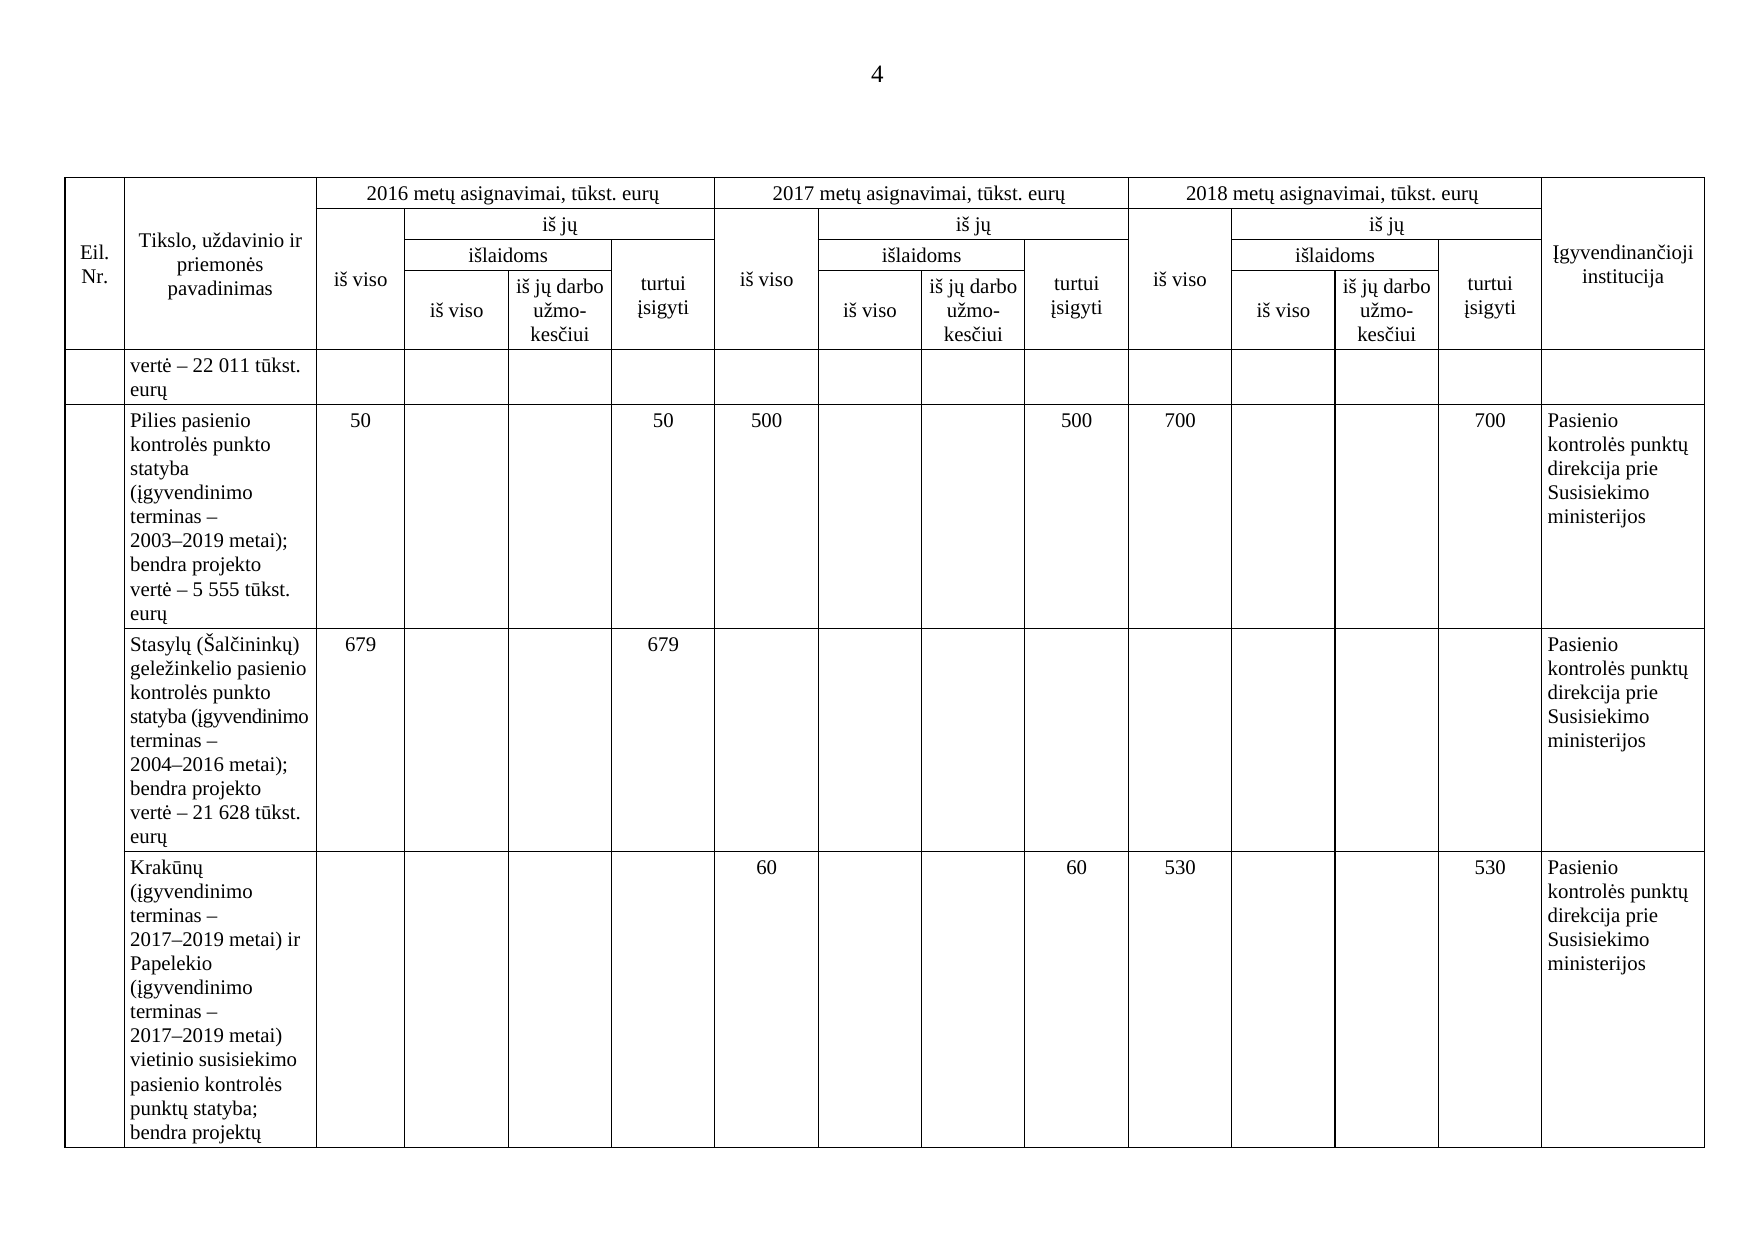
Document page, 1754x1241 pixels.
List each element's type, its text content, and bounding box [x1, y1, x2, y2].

table_cell 500 [1025, 405, 1128, 627]
table_cell [66, 350, 124, 404]
table_cell iš jų [1232, 209, 1541, 239]
table_cell 50 [612, 405, 714, 627]
table_cell [509, 405, 611, 627]
table_cell iš viso [1232, 271, 1334, 349]
table_cell Stasylų (Šalčininkų) geležinkelio pasienio kontrolės punkto statyba (įgyvendinimo terminas – 2004–2016 metai); bendra projekto vertė – 21 628 tūkst. eurų [125, 629, 316, 851]
table_cell [612, 350, 714, 404]
table_cell [1336, 405, 1438, 627]
table_cell [1336, 629, 1438, 851]
table_cell [819, 852, 921, 1147]
table_cell iš viso [405, 271, 508, 349]
table_cell [509, 852, 611, 1147]
table_cell [612, 852, 714, 1147]
table_cell [1025, 629, 1128, 851]
table_cell išlaidoms [1232, 240, 1438, 270]
table_cell [1232, 629, 1334, 851]
table_header 2016 metų asignavimai, tūkst. eurų [317, 178, 714, 208]
table_cell [1129, 629, 1231, 851]
table_cell 60 [1025, 852, 1128, 1147]
table_cell 700 [1439, 405, 1541, 627]
table_header Įgyvendinančioji institucija [1542, 178, 1704, 349]
table_cell 50 [317, 405, 404, 627]
table_cell 60 [715, 852, 818, 1147]
table_header Tikslo, uždavinio ir priemonės pavadinimas [125, 178, 316, 349]
table_header 2018 metų asignavimai, tūkst. eurų [1129, 178, 1541, 208]
table_cell [922, 405, 1024, 627]
table_cell turtui įsigyti [612, 240, 714, 349]
table_cell iš jų darbo užmo-kesčiui [922, 271, 1024, 349]
table_cell [922, 629, 1024, 851]
table_cell [1232, 852, 1334, 1147]
table_cell [66, 405, 124, 1147]
table_cell iš viso [819, 271, 921, 349]
table_cell išlaidoms [819, 240, 1024, 270]
table_cell iš jų [405, 209, 714, 239]
table_cell [922, 852, 1024, 1147]
table_cell [405, 852, 508, 1147]
table_cell [1129, 350, 1231, 404]
table_cell vertė – 22 011 tūkst. eurų [125, 350, 316, 404]
table_cell [1336, 852, 1438, 1147]
table_cell [1336, 350, 1438, 404]
table_cell [1232, 350, 1334, 404]
table_cell Krakūnų (įgyvendinimo terminas – 2017–2019 metai) ir Papelekio (įgyvendinimo terminas – 2017–2019 metai) vietinio susisiekimo pasienio kontrolės punktų statyba; bendra projektų [125, 852, 316, 1147]
table_cell 530 [1129, 852, 1231, 1147]
table_cell [1542, 350, 1704, 404]
table_cell [317, 852, 404, 1147]
table_cell turtui įsigyti [1025, 240, 1128, 349]
table_cell [405, 405, 508, 627]
table_cell Pasienio kontrolės punktų direkcija prie Susisiekimo ministerijos [1542, 852, 1704, 1147]
table_cell [1232, 405, 1334, 627]
table_cell [715, 629, 818, 851]
table_cell išlaidoms [405, 240, 611, 270]
table_cell [819, 405, 921, 627]
table_cell turtui įsigyti [1439, 240, 1541, 349]
table_cell [509, 629, 611, 851]
table_cell Pasienio kontrolės punktų direkcija prie Susisiekimo ministerijos [1542, 629, 1704, 851]
table_cell [819, 350, 921, 404]
table_cell [509, 350, 611, 404]
table_cell [922, 350, 1024, 404]
table_cell iš jų darbo užmo-kesčiui [509, 271, 611, 349]
table_header 2017 metų asignavimai, tūkst. eurų [715, 178, 1128, 208]
table_cell [819, 629, 921, 851]
table_cell iš jų darbo užmo-kesčiui [1336, 271, 1438, 349]
table_cell [1439, 629, 1541, 851]
table_cell iš viso [1129, 209, 1231, 349]
table_cell [1025, 350, 1128, 404]
table_cell 500 [715, 405, 818, 627]
table_cell iš viso [317, 209, 404, 349]
table_cell 679 [317, 629, 404, 851]
table_cell [317, 350, 404, 404]
table_cell 530 [1439, 852, 1541, 1147]
table_cell 679 [612, 629, 714, 851]
table_cell 700 [1129, 405, 1231, 627]
table_cell [1439, 350, 1541, 404]
table_cell [405, 629, 508, 851]
table_cell iš jų [819, 209, 1128, 239]
table_cell [405, 350, 508, 404]
table_cell Pilies pasienio kontrolės punkto statyba (įgyvendinimo terminas – 2003–2019 metai); bendra projekto vertė – 5 555 tūkst. eurų [125, 405, 316, 627]
table_cell iš viso [715, 209, 818, 349]
table_cell Pasienio kontrolės punktų direkcija prie Susisiekimo ministerijos [1542, 405, 1704, 627]
table_cell [715, 350, 818, 404]
table_header Eil. Nr. [66, 178, 124, 349]
